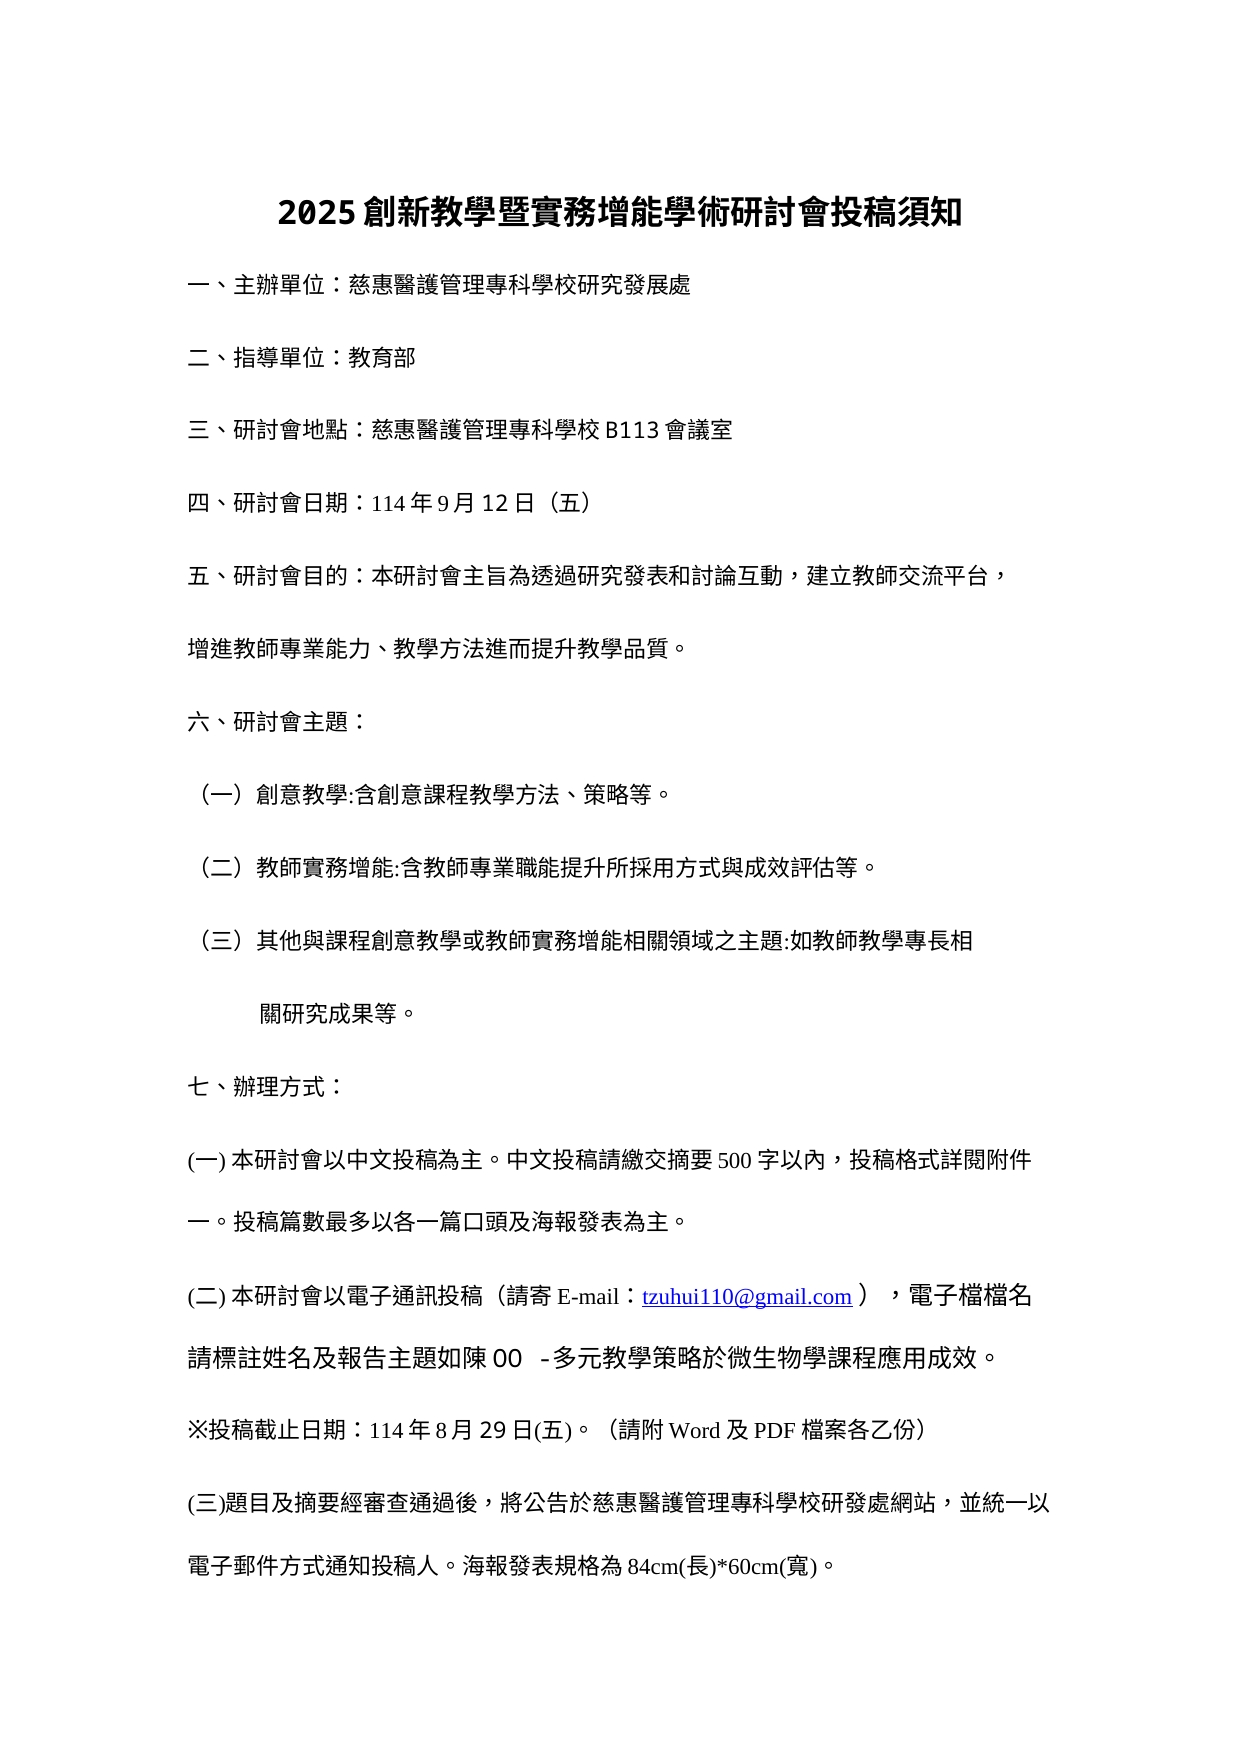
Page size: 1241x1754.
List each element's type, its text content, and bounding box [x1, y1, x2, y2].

text 四、研討會日期：114年9月12日（五） [187, 460, 1053, 523]
text （一）創意教學:含創意課程教學方法、策略等。 [187, 752, 1053, 814]
text 三、研討會地點：慈惠醫護管理專科學校B113會議室 [187, 387, 1053, 450]
text （二）教師實務增能:含教師專業職能提升所採用方式與成效評估等。 [187, 825, 1053, 887]
text 一、主辦單位：慈惠醫護管理專科學校研究發展處 [187, 242, 1053, 304]
text (二) 本研討會以電子通訊投稿（請寄E-mail：tzuhui110@gmail.com ），電子檔檔名請標註姓名及報告主題如陳OO -多元教學策略於微生物學課程應用成效。 [187, 1252, 1053, 1377]
text 七、辦理方式： [187, 1044, 1053, 1106]
text (三)題目及摘要經審查通過後，將公告於慈惠醫護管理專科學校研發處網站，並統一以電子郵件方式通知投稿人。海報發表規格為84cm(長)*60cm(寬)。 [187, 1460, 1053, 1585]
text (一) 本研討會以中文投稿為主。中文投稿請繳交摘要500 字以內，投稿格式詳閱附件一。投稿篇數最多以各一篇口頭及海報發表為主。 [187, 1117, 1053, 1242]
text 2025創新教學暨實務增能學術研討會投稿須知 [187, 169, 1053, 231]
text （三）其他與課程創意教學或教師實務增能相關領域之主題:如教師教學專長相 [187, 898, 1053, 960]
text 五、研討會目的：本研討會主旨為透過研究發表和討論互動，建立教師交流平台， [187, 533, 1053, 596]
text 六、研討會主題： [187, 679, 1053, 742]
text ※投稿截止日期：114年8月29日(五)。（請附Word 及PDF 檔案各乙份） [187, 1387, 1053, 1450]
text 增進教師專業能力、教學方法進而提升教學品質。 [187, 606, 1053, 669]
text 二、指導單位：教育部 [187, 314, 1053, 377]
text 關研究成果等。 [187, 971, 1053, 1033]
